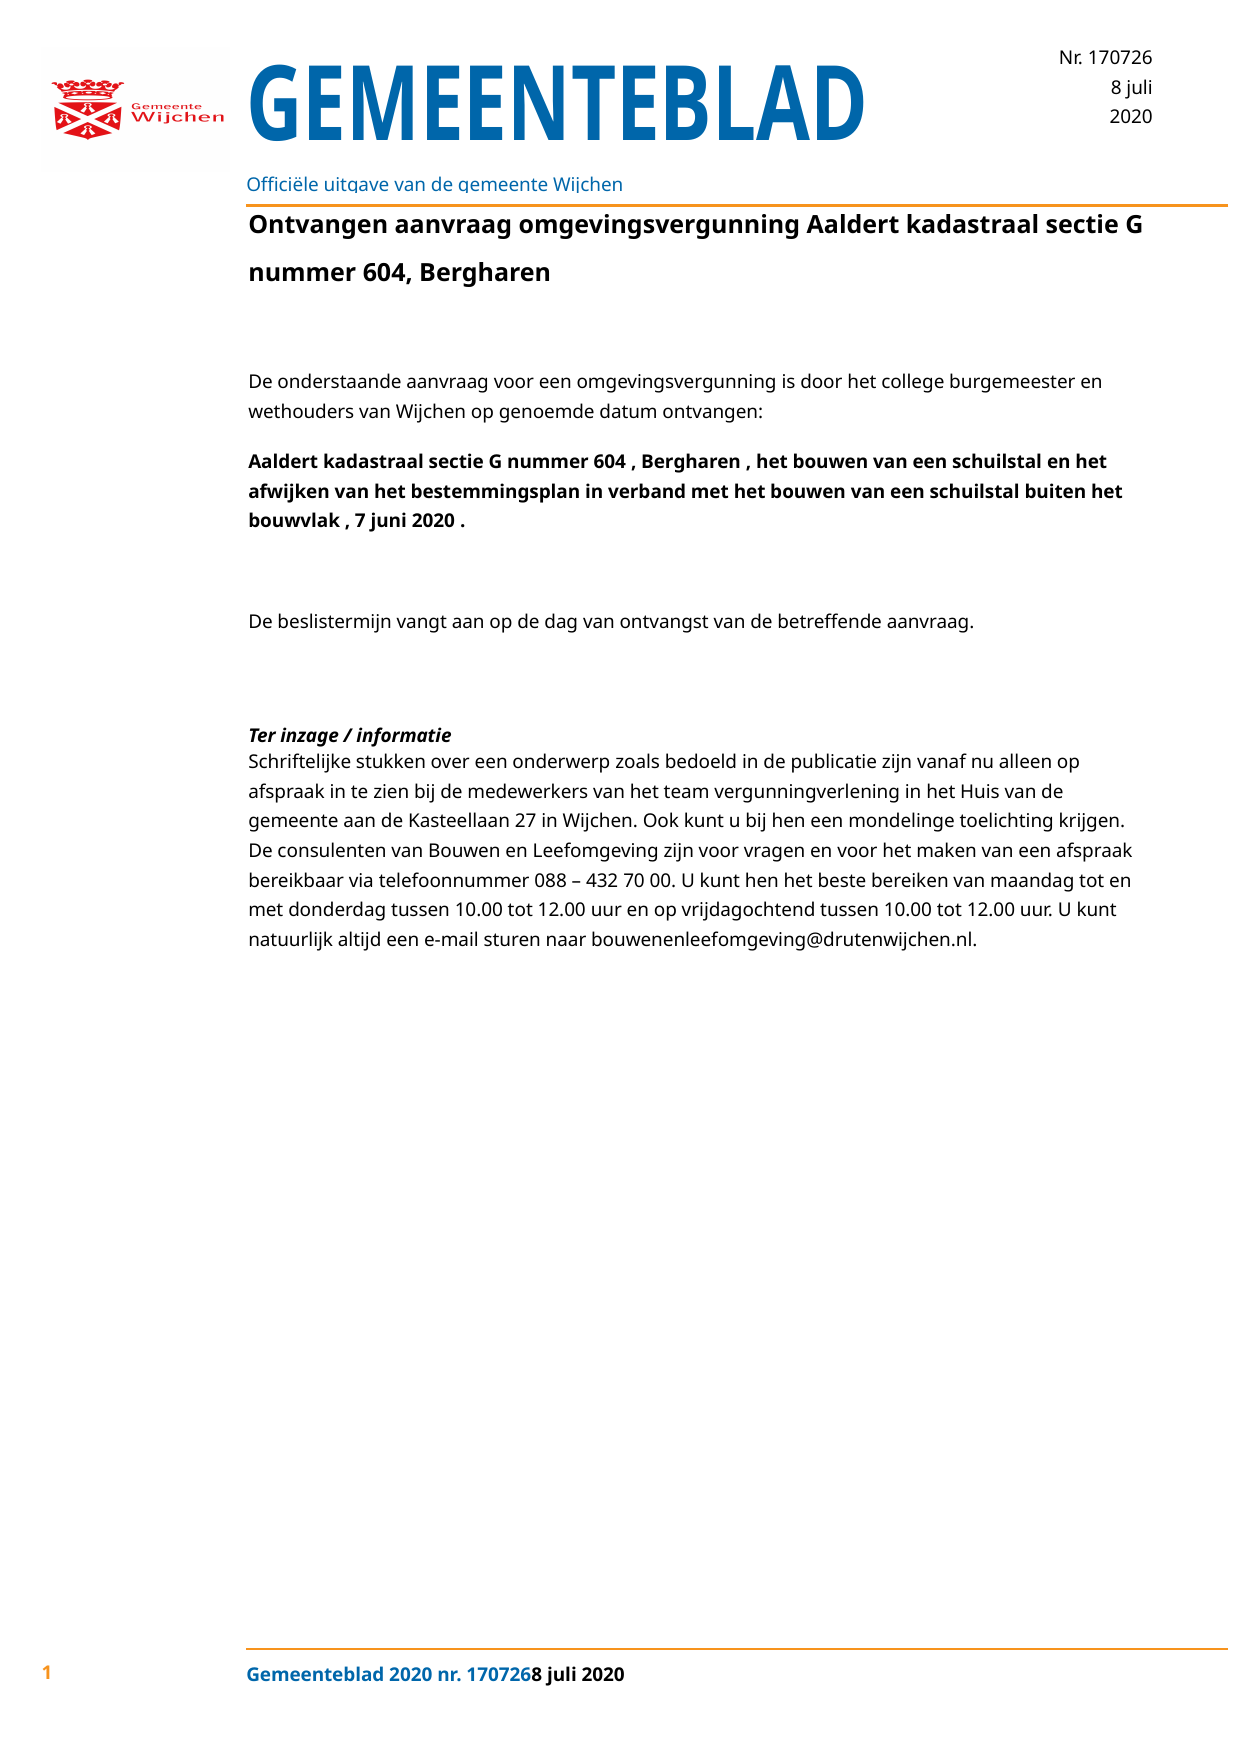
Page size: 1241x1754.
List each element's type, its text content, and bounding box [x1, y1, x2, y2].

text Aaldert kadastraal sectie G nummer 604 , Bergharen , het bouwen van een schuilstal en het afwijken van het bestemmingsplan in verband met het bouwen van een schuilstal buiten het bouwvlak , 7 juni 2020 . [248, 448, 1152, 533]
text Ter inzage / informatie [248, 723, 1152, 748]
text Ontvangen aanvraag omgevingsvergunning Aaldert kadastraal sectie G nummer 604, Bergharen [248, 207, 1152, 288]
text Schriftelijke stukken over een onderwerp zoals bedoeld in de publicatie zijn vanaf nu alleen op afspraak in te zien bij de medewerkers van het team vergunningverlening in het Huis van de gemeente aan de Kasteellaan 27 in Wijchen. Ook kunt u bij hen een mondelinge toelichting krijgen. De consulenten van Bouwen en Leefomgeving zijn voor vragen en voor het maken van een afspraak bereikbaar via telefoonnummer 088 – 432 70 00. U kunt hen het beste bereiken van maandag tot en met donderdag tussen 10.00 tot 12.00 uur en op vrijdagochtend tussen 10.00 tot 12.00 uur. U kunt natuurlijk altijd een e-mail sturen naar bouwenenleefomgeving@drutenwijchen.nl. [248, 748, 1152, 952]
text De onderstaande aanvraag voor een omgevingsvergunning is door het college burgemeester en wethouders van Wijchen op genoemde datum ontvangen: [248, 368, 1152, 424]
picture [41, 47, 231, 172]
text De beslistermijn vangt aan op de dag van ontvangst van de betreffende aanvraag. [248, 608, 1152, 634]
